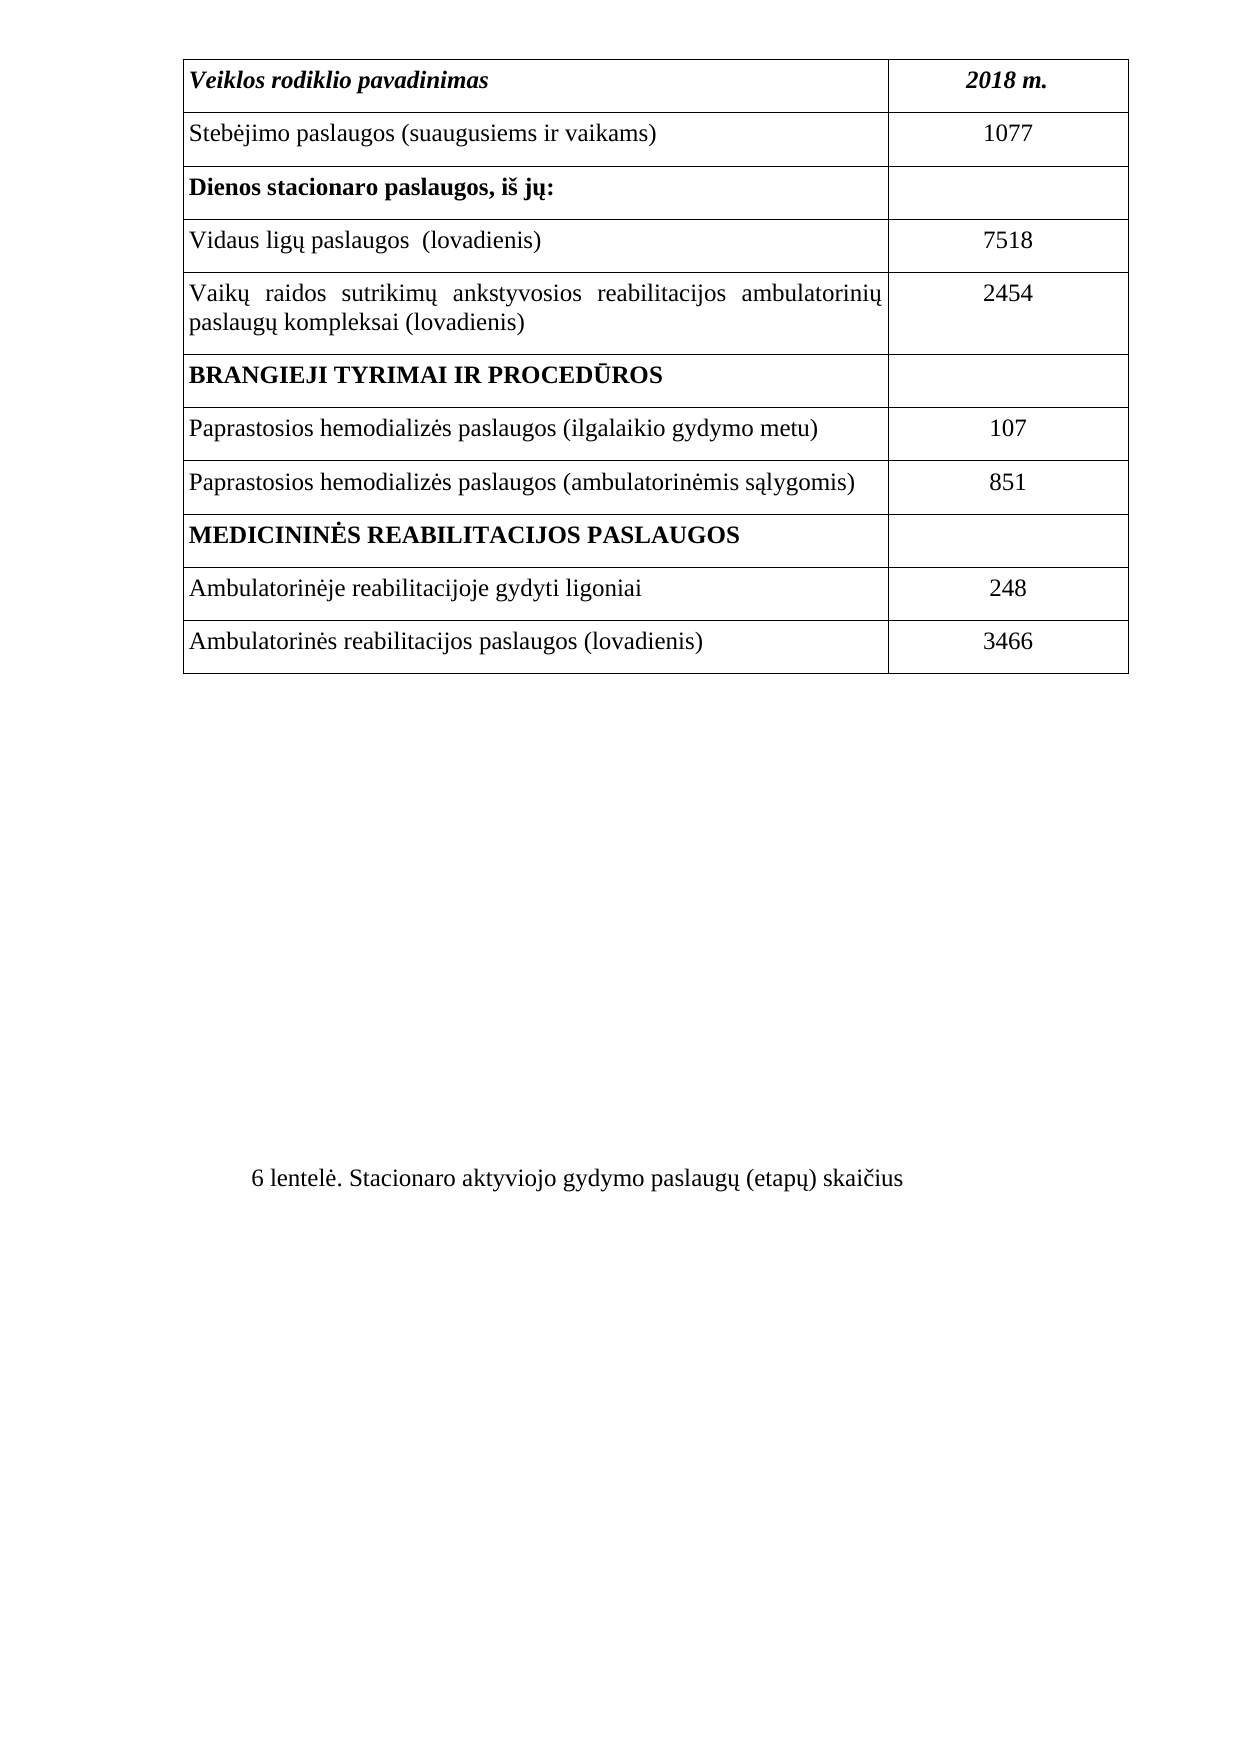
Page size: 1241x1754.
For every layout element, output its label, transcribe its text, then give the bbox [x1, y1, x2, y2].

table_cell Vidaus ligų paslaugos (lovadienis) [184, 220, 888, 272]
table_header 2018 m. [889, 60, 1128, 112]
table_cell Stebėjimo paslaugos (suaugusiems ir vaikams) [184, 113, 888, 166]
table_cell 7518 [889, 220, 1128, 272]
table_header Veiklos rodiklio pavadinimas [184, 60, 888, 112]
table_cell [889, 355, 1128, 407]
table_cell 248 [889, 568, 1128, 620]
table_cell 1077 [889, 113, 1128, 166]
table_cell 2454 [889, 273, 1128, 354]
table_cell Paprastosios hemodializės paslaugos (ambulatorinėmis sąlygomis) [184, 461, 888, 514]
table_cell MEDICININĖS REABILITACIJOS PASLAUGOS [184, 515, 888, 567]
table_cell Ambulatorinėje reabilitacijoje gydyti ligoniai [184, 568, 888, 620]
table_cell [889, 167, 1128, 219]
table_cell 107 [889, 408, 1128, 460]
table_cell 851 [889, 461, 1128, 514]
table_cell BRANGIEJI TYRIMAI IR PROCEDŪROS [184, 355, 888, 407]
table_cell Vaikų raidos sutrikimų ankstyvosios reabilitacijos ambulatorinių paslaugų kompleksai (lovadienis) [184, 273, 888, 354]
table_cell 3466 [889, 621, 1128, 673]
table_cell Ambulatorinės reabilitacijos paslaugos (lovadienis) [184, 621, 888, 673]
table_cell [889, 515, 1128, 567]
table_cell Paprastosios hemodializės paslaugos (ilgalaikio gydymo metu) [184, 408, 888, 460]
text 6 lentelė. Stacionaro aktyviojo gydymo paslaugų (etapų) skaičius [177, 1163, 1181, 1191]
table_cell Dienos stacionaro paslaugos, iš jų: [184, 167, 888, 219]
